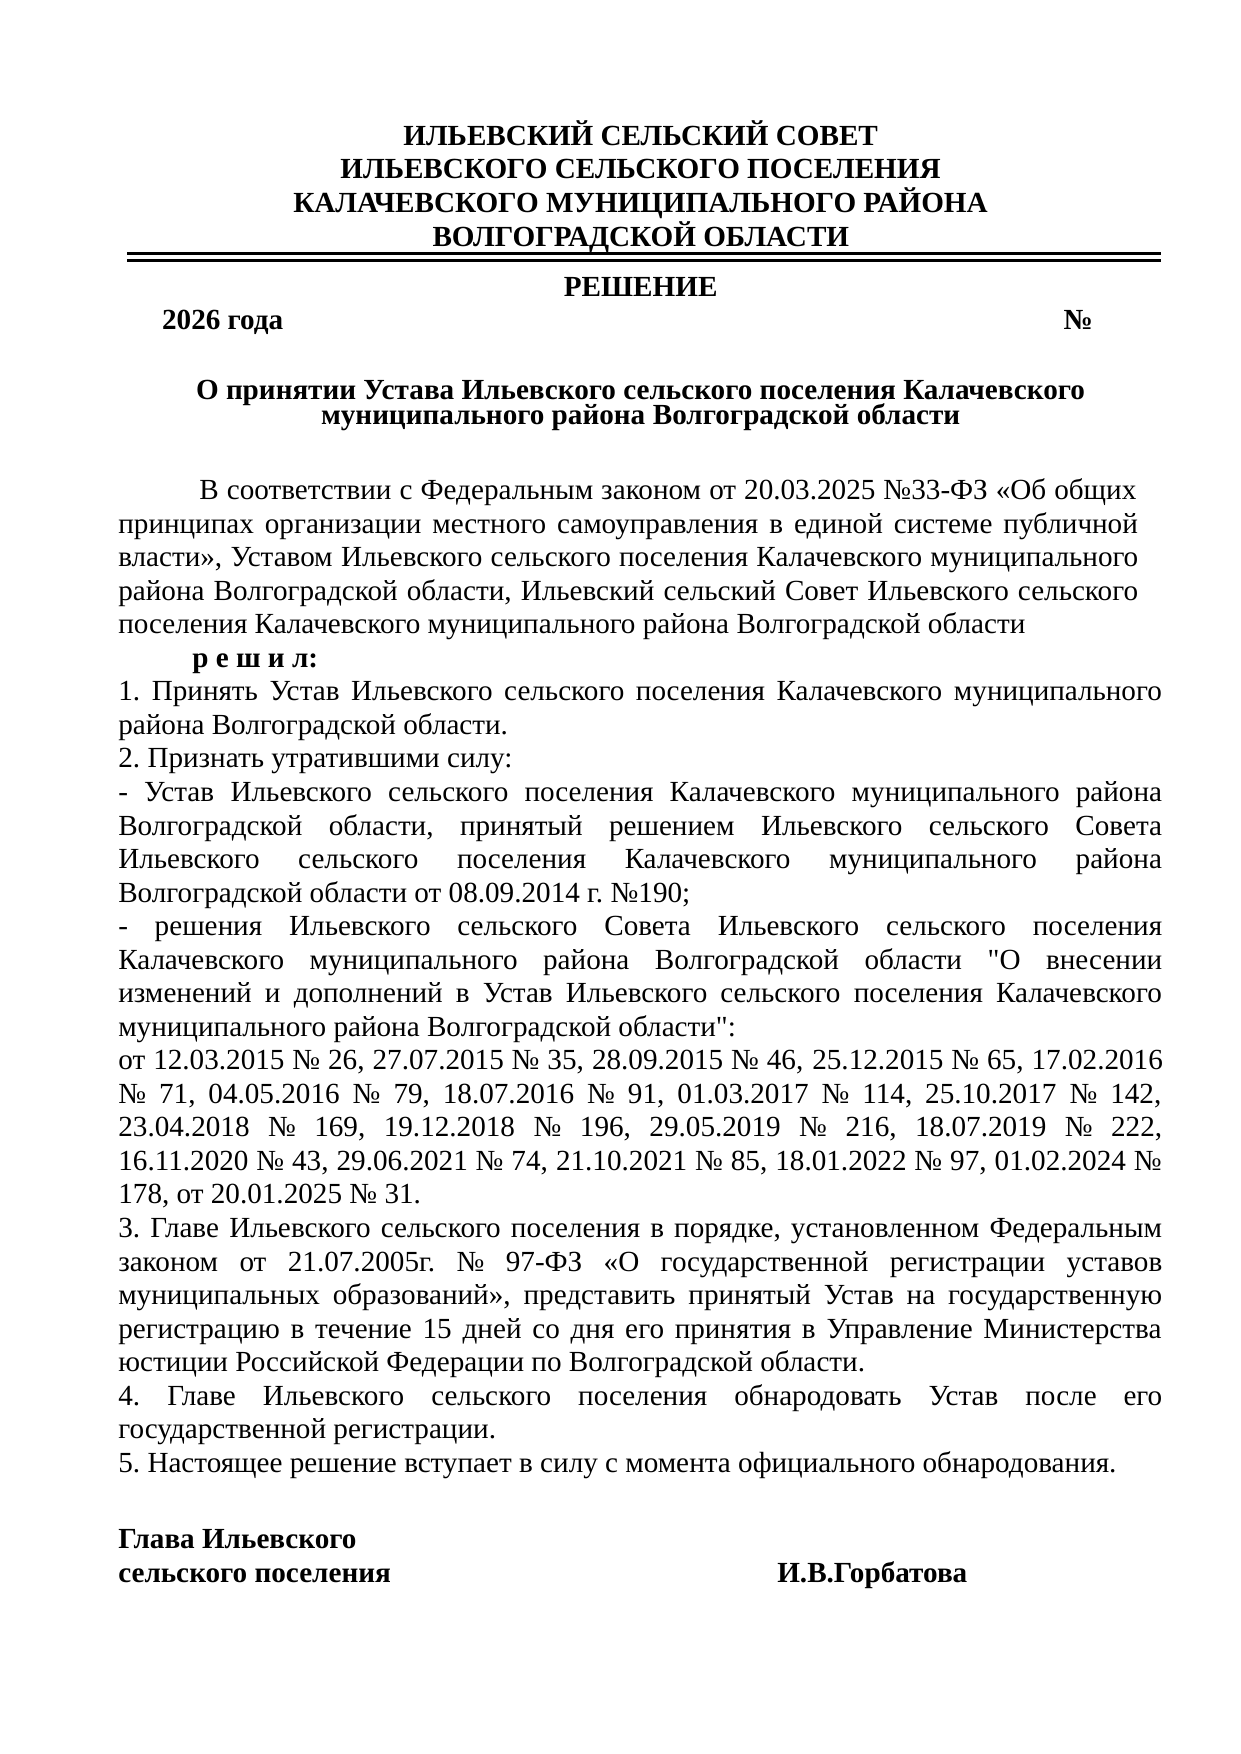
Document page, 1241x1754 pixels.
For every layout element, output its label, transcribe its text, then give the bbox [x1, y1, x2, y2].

table_header [127, 255, 1161, 259]
text О принятии Устава Ильевского сельского поселения Калачевского муниципального района Волгоградской области [118, 379, 1163, 429]
text Глава Ильевского [118, 1522, 1163, 1555]
text ВОЛГОГРАДСКОЙ ОБЛАСТИ [118, 219, 1163, 252]
text 5. Настоящее решение вступает в силу с момента официального обнародования. [118, 1445, 1163, 1478]
text - решения Ильевского сельского Совета Ильевского сельского поселения Калачевского муниципального района Волгоградской области "О внесении изменений и дополнений в Устав Ильевского сельского поселения Калачевского муниципального района Волгоградской области": [118, 908, 1163, 1042]
text ИЛЬЕВСКОГО СЕЛЬСКОГО ПОСЕЛЕНИЯ [118, 152, 1163, 185]
text сельского поселения И.В.Горбатова [118, 1555, 1163, 1589]
text 2026 года № [118, 302, 1163, 336]
text РЕШЕНИЕ [118, 269, 1163, 302]
table_header [127, 262, 1161, 269]
text 3. Главе Ильевского сельского поселения в порядке, установленном Федеральным законом от 21.07.2005г. № 97-ФЗ «О государственной регистрации уставов муниципальных образований», представить принятый Устав на государственную регистрацию в течение 15 дней со дня его принятия в Управление Министерства юстиции Российской Федерации по Волгоградской области. [118, 1210, 1163, 1378]
text от 12.03.2015 № 26, 27.07.2015 № 35, 28.09.2015 № 46, 25.12.2015 № 65, 17.02.2016 № 71, 04.05.2016 № 79, 18.07.2016 № 91, 01.03.2017 № 114, 25.10.2017 № 142, 23.04.2018 № 169, 19.12.2018 № 196, 29.05.2019 № 216, 18.07.2019 № 222, 16.11.2020 № 43, 29.06.2021 № 74, 21.10.2021 № 85, 18.01.2022 № 97, 01.02.2024 № 178, от 20.01.2025 № 31. [118, 1042, 1163, 1210]
text В соответствии с Федеральным законом от 20.03.2025 №33-ФЗ «Об общих принципах организации местного самоуправления в единой системе публичной власти», Уставом Ильевского сельского поселения Калачевского муниципального района Волгоградской области, Ильевский сельский Совет Ильевского сельского поселения Калачевского муниципального района Волгоградской области [118, 472, 1139, 640]
text 2. Признать утратившими силу: [118, 741, 1163, 774]
text - Устав Ильевского сельского поселения Калачевского муниципального района Волгоградской области, принятый решением Ильевского сельского Совета Ильевского сельского поселения Калачевского муниципального района Волгоградской области от 08.09.2014 г. №190; [118, 774, 1163, 908]
text ИЛЬЕВСКИЙ СЕЛЬСКИЙ СОВЕТ [118, 118, 1163, 152]
text 4. Главе Ильевского сельского поселения обнародовать Устав после его государственной регистрации. [118, 1378, 1163, 1445]
text 1. Принять Устав Ильевского сельского поселения Калачевского муниципального района Волгоградской области. [118, 673, 1163, 741]
text КАЛАЧЕВСКОГО МУНИЦИПАЛЬНОГО РАЙОНА [118, 185, 1163, 219]
text р е ш и л: [118, 640, 1163, 673]
